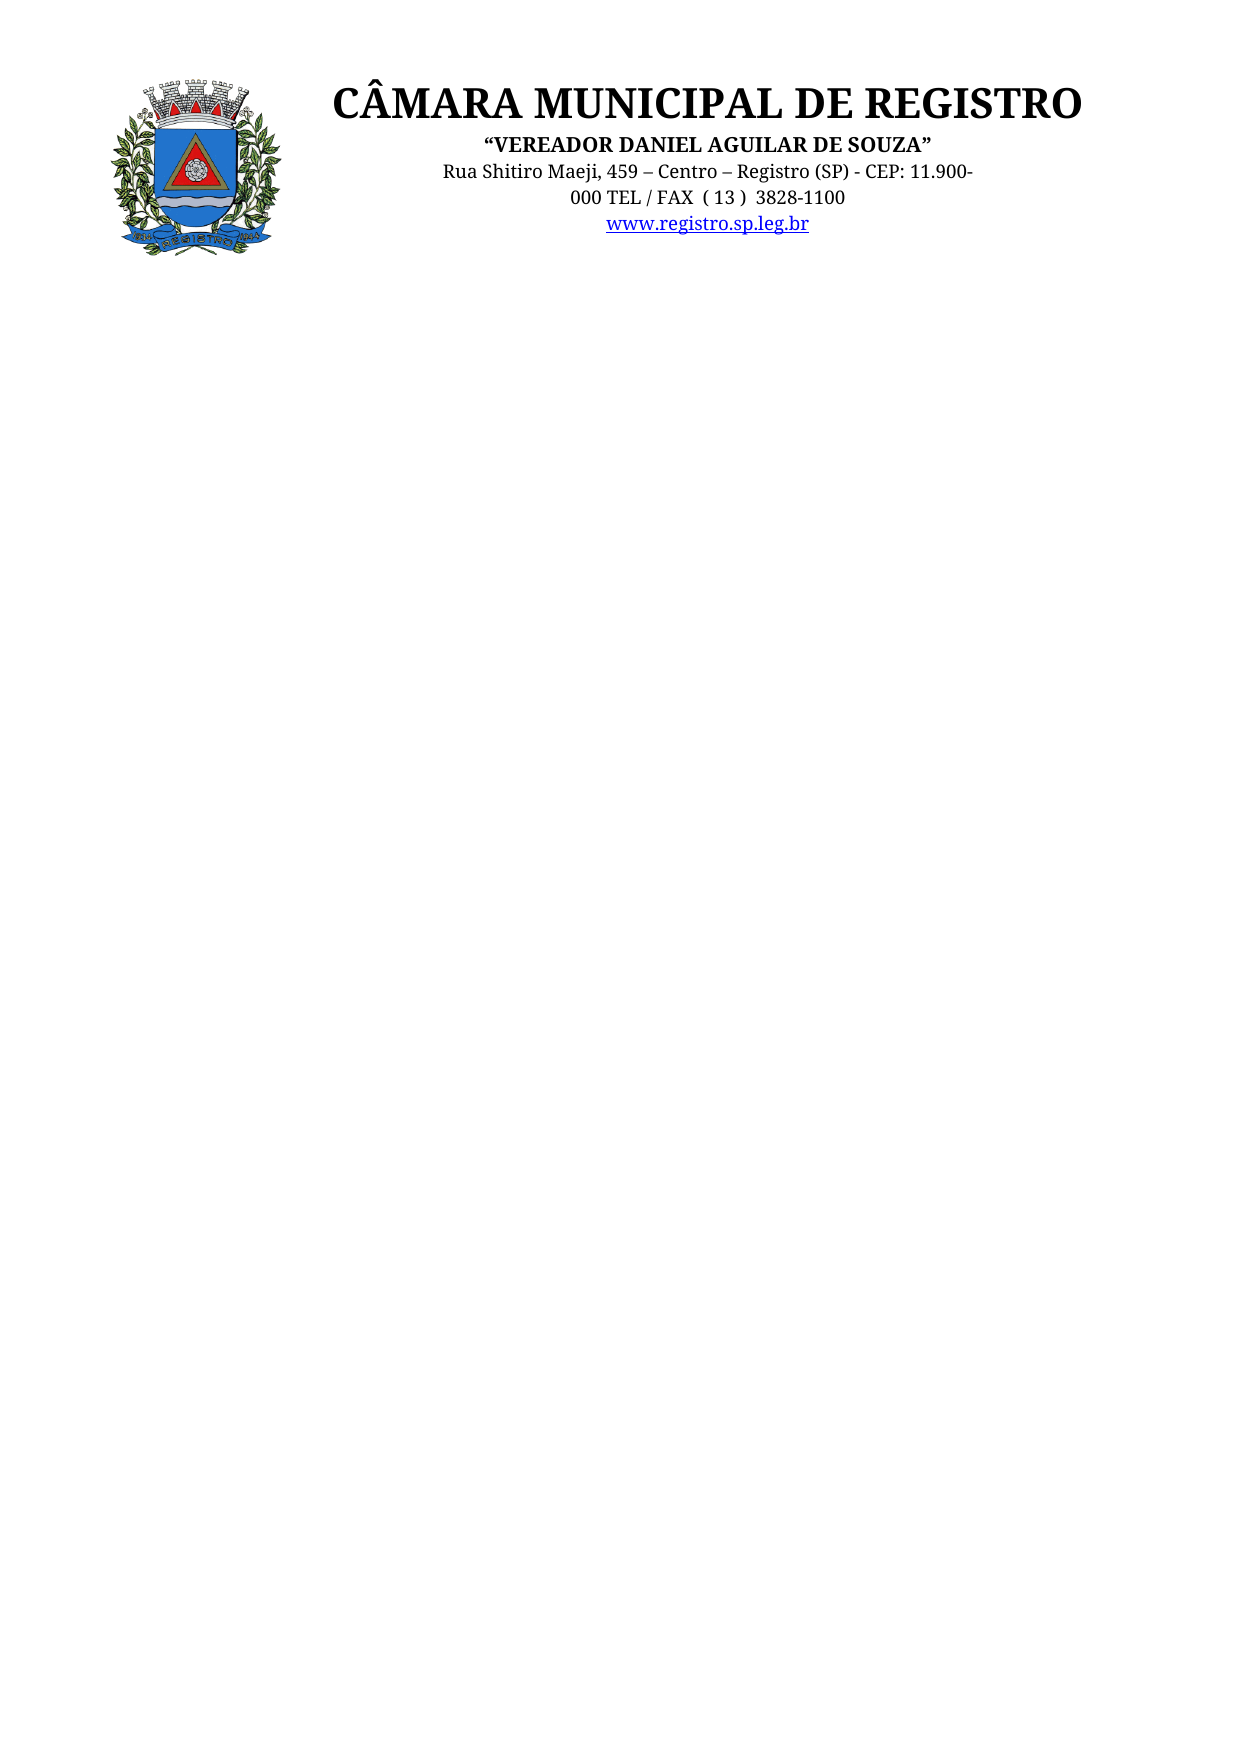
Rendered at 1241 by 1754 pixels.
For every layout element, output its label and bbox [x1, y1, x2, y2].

picture [106, 73, 286, 261]
